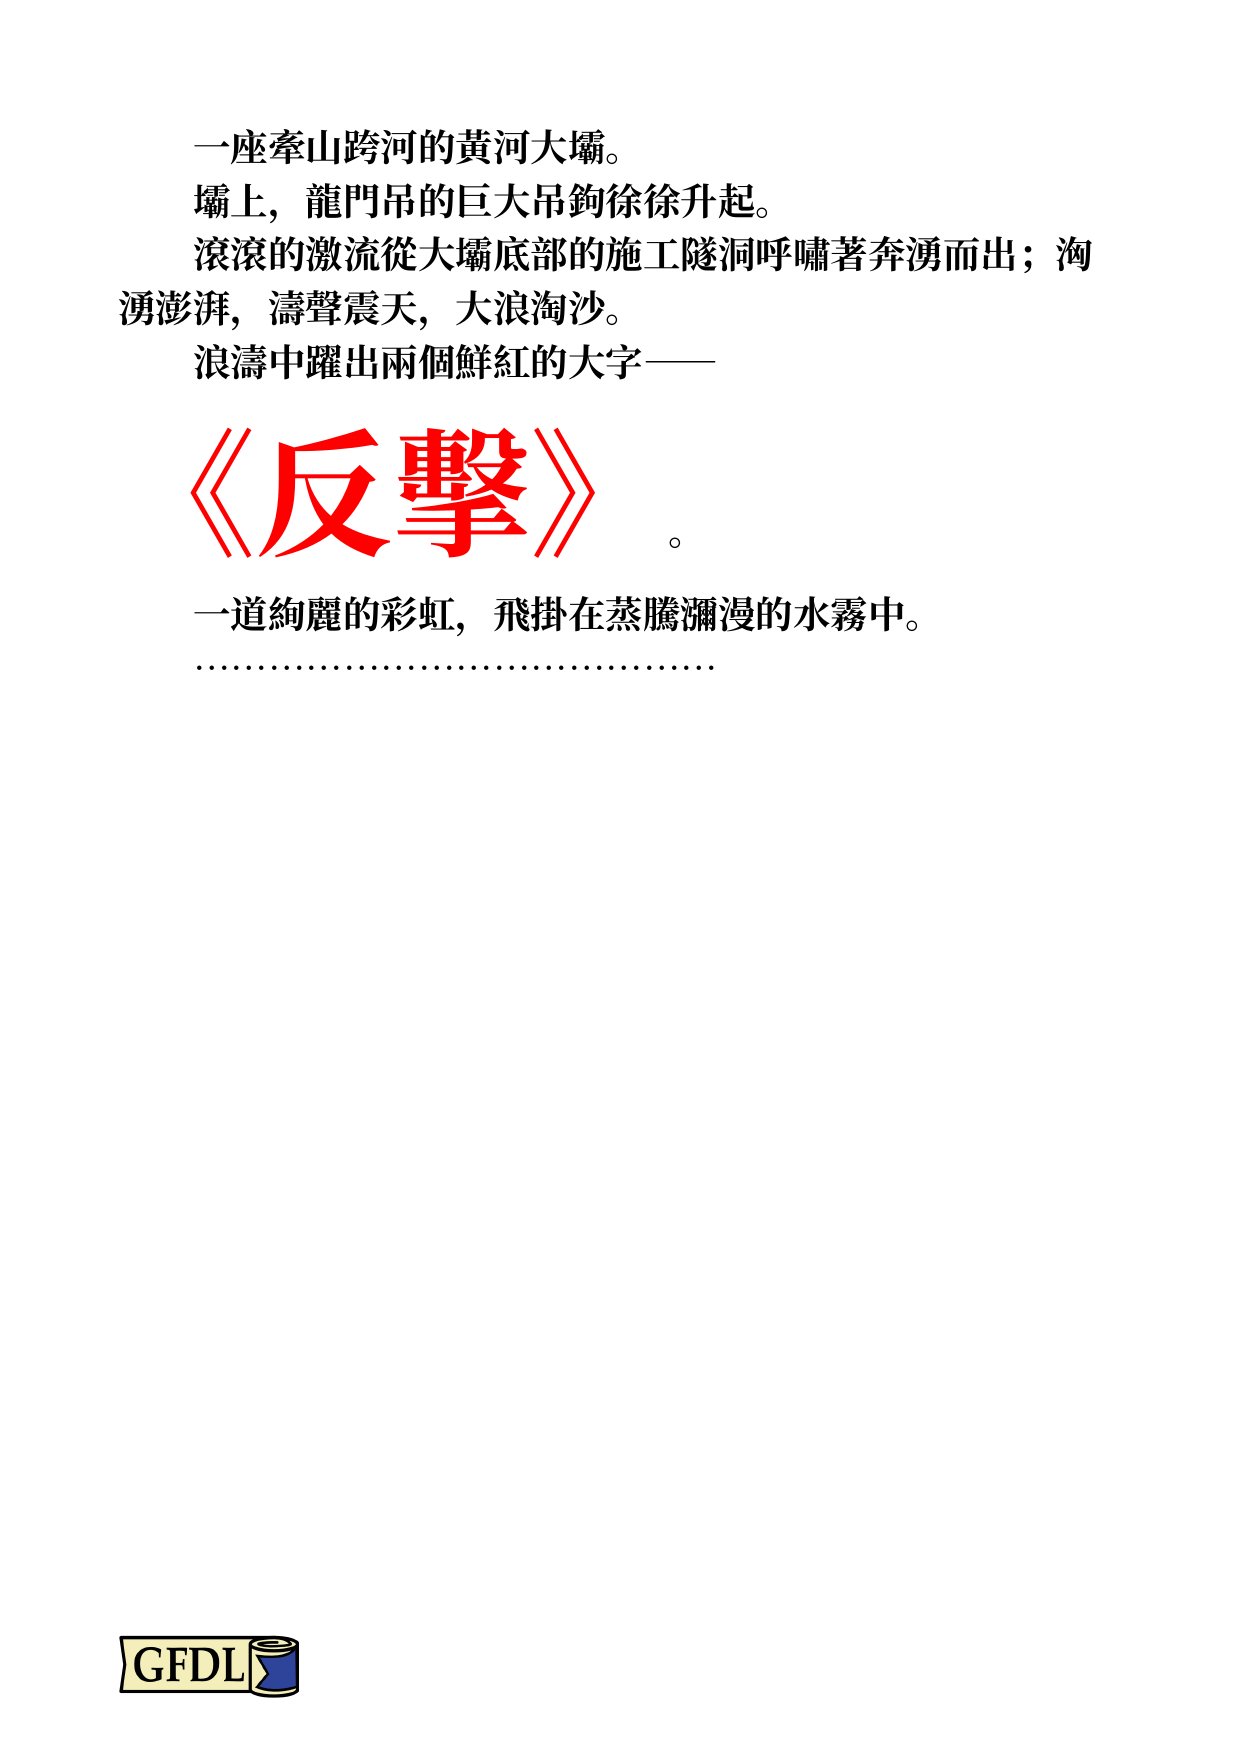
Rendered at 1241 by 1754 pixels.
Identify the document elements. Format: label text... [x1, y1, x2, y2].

text 滾滾的激流從大壩底部的施工隧洞呼嘯著奔湧而出；洶湧澎湃，濤聲震天，大浪淘沙。 [118, 226, 1122, 333]
picture [118, 1635, 299, 1698]
text 一道絢麗的彩虹，飛掛在蒸騰瀰漫的水霧中。 [118, 585, 1122, 639]
text …………………………………… [118, 639, 1122, 693]
text 壩上，龍門吊的巨大吊鉤徐徐升起。 [118, 172, 1122, 226]
text 《反擊》。 [118, 387, 1122, 585]
text 一座牽山跨河的黃河大壩。 [118, 118, 1122, 172]
text 浪濤中躍出兩個鮮紅的大字—— [118, 333, 1122, 387]
